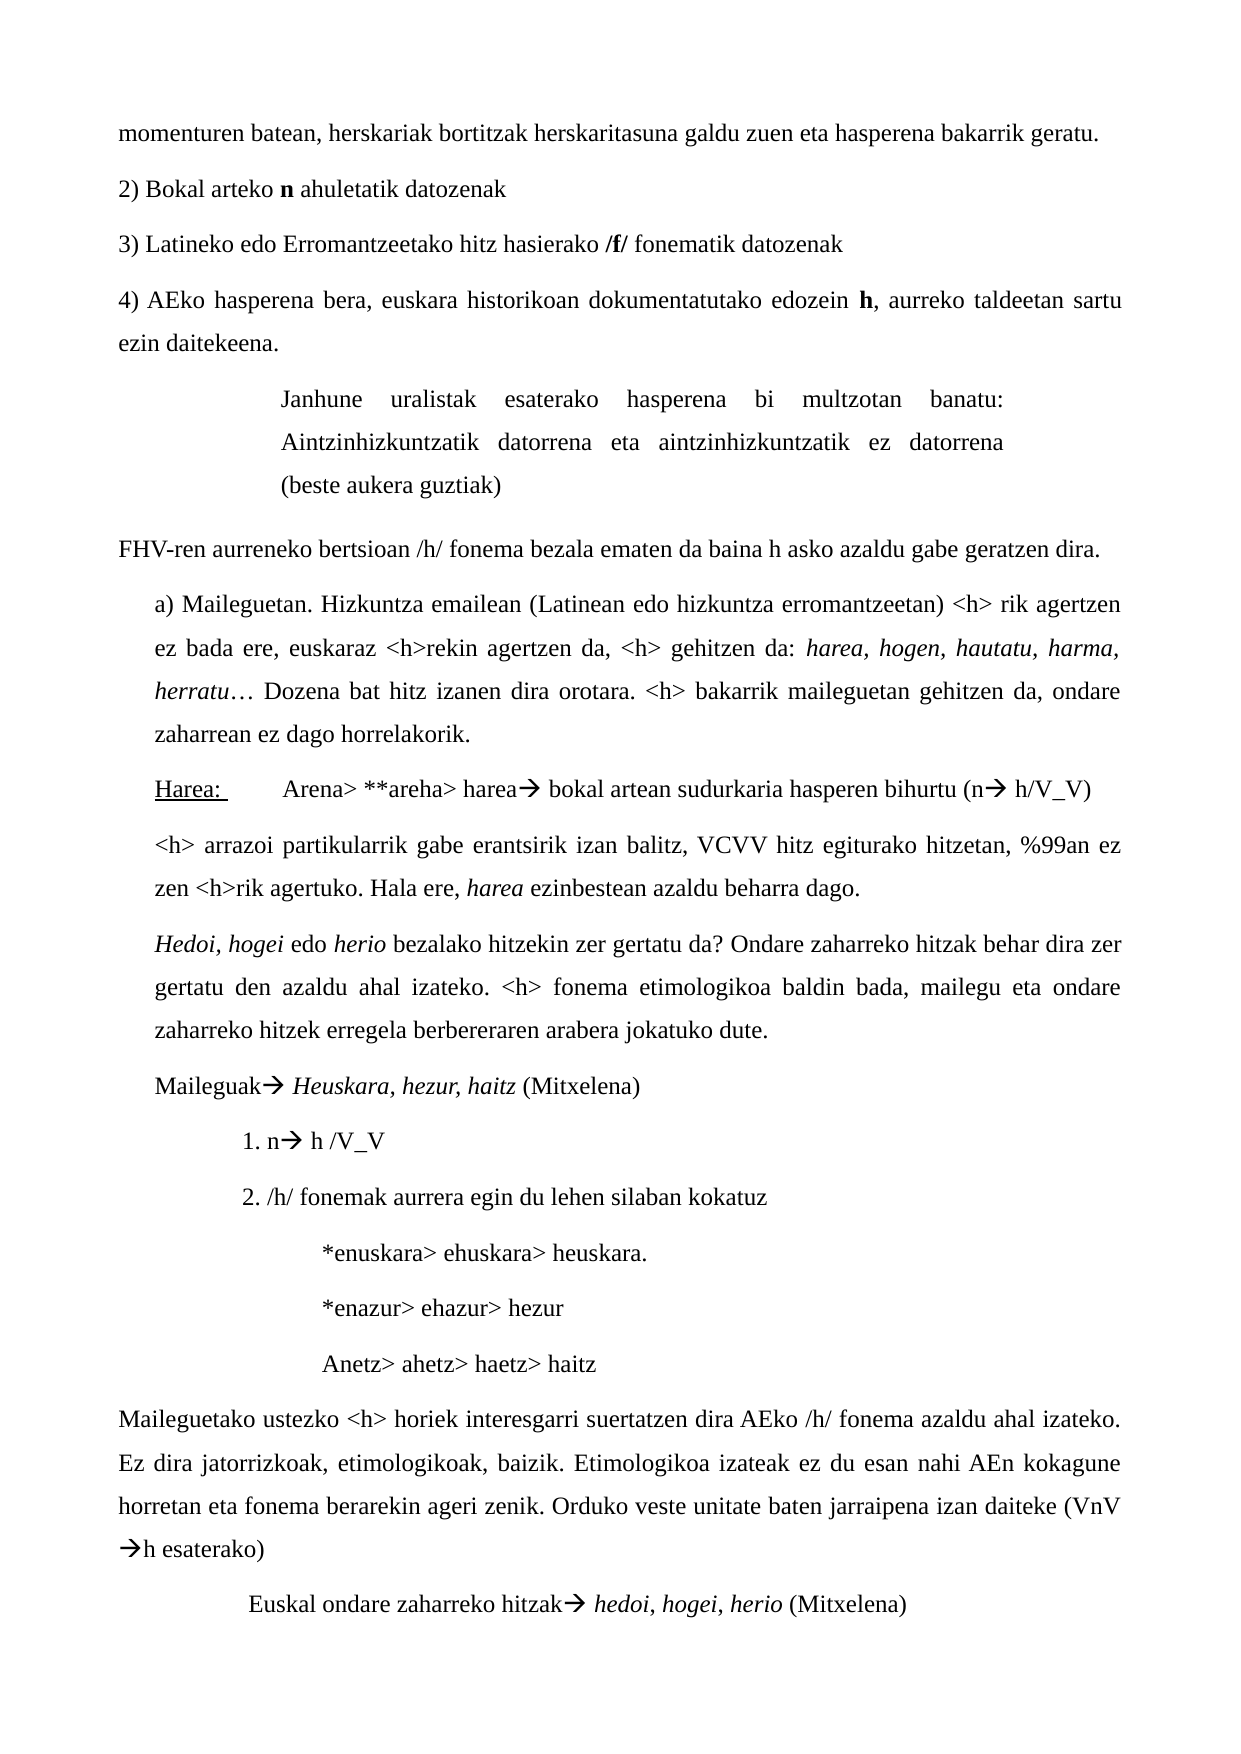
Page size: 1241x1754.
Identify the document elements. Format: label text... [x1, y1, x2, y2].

text 2) Bokal arteko n ahuletatik datozenak [118, 174, 1122, 202]
text 3) Latineko edo Erromantzeetako hitz hasierako /f/ fonematik datozenak [118, 229, 1122, 258]
text FHV-ren aurreneko bertsioan /h/ fonema bezala ematen da baina h asko azaldu gabe geratzen dira. [118, 534, 1122, 563]
text 1. nà h /V_V [154, 1126, 1122, 1155]
text Hedoi, hogei edo herio bezalako hitzekin zer gertatu da? Ondare zaharreko hitzak behar dira zer gertatu den azaldu ahal izateko. <h> fonema etimologikoa baldin bada, mailegu eta ondare zaharreko hitzek erregela berbereraren arabera jokatuko dute. [154, 929, 1122, 1044]
text *enuskara> ehuskara> heuskara. [259, 1238, 1122, 1266]
text a) Maileguetan. Hizkuntza emailean (Latinean edo hizkuntza erromantzeetan) <h> rik agertzen ez bada ere, euskaraz <h>rekin agertzen da, <h> gehitzen da: harea, hogen, hautatu, harma, herratu… Dozena bat hitz izanen dira orotara. <h> bakarrik maileguetan gehitzen da, ondare zaharrean ez dago horrelakorik. [154, 589, 1122, 748]
text Anetz> ahetz> haetz> haitz [259, 1349, 1122, 1378]
text momenturen batean, herskariak bortitzak herskaritasuna galdu zuen eta hasperena bakarrik geratu. [118, 118, 1122, 147]
text Janhune uralistak esaterako hasperena bi multzotan banatu: Aintzinhizkuntzatik datorrena eta aintzinhizkuntzatik ez datorrena (beste aukera guztiak) [281, 384, 1004, 499]
text 4) AEko hasperena bera, euskara historikoan dokumentatutako edozein h, aurreko taldeetan sartu ezin daitekeena. [118, 285, 1122, 357]
text Maileguakà Heuskara, hezur, haitz (Mitxelena) [154, 1071, 1122, 1099]
text Harea: Arena> **areha> hareaà bokal artean sudurkaria hasperen bihurtu (nà h/V_V) [154, 774, 1122, 803]
text *enazur> ehazur> hezur [259, 1293, 1122, 1322]
text Euskal ondare zaharreko hitzakà hedoi, hogei, herio (Mitxelena) [154, 1589, 1122, 1618]
text 2. /h/ fonemak aurrera egin du lehen silaban kokatuz [154, 1182, 1122, 1211]
text <h> arrazoi partikularrik gabe erantsirik izan balitz, VCVV hitz egiturako hitzetan, %99an ez zen <h>rik agertuko. Hala ere, harea ezinbestean azaldu beharra dago. [154, 830, 1122, 902]
text Maileguetako ustezko <h> horiek interesgarri suertatzen dira AEko /h/ fonema azaldu ahal izateko. Ez dira jatorrizkoak, etimologikoak, baizik. Etimologikoa izateak ez du esan nahi AEn kokagune horretan eta fonema berarekin ageri zenik. Orduko veste unitate baten jarraipena izan daiteke (VnV àh esaterako) [118, 1404, 1122, 1563]
